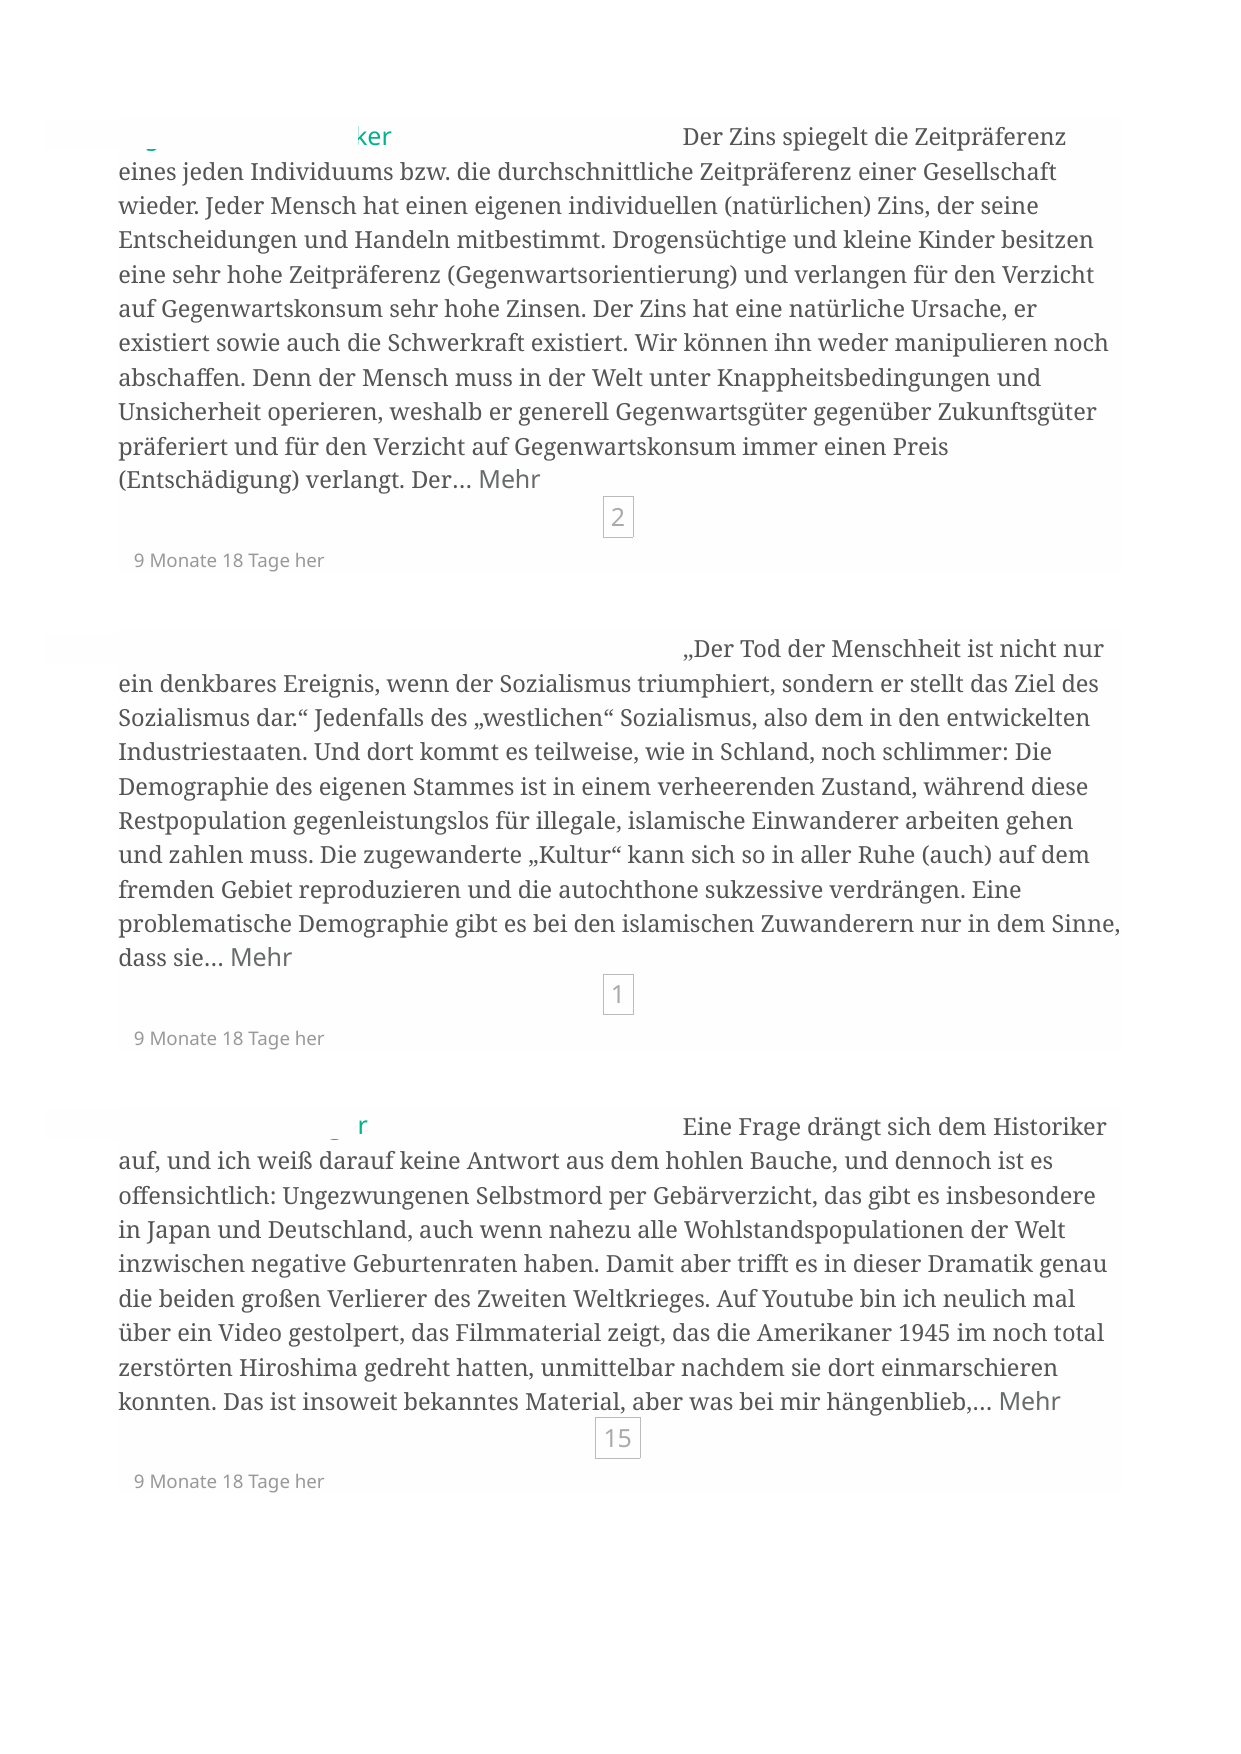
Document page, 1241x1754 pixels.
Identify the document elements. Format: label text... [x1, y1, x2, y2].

text [118, 974, 603, 1014]
text StefanB [118, 630, 682, 664]
text 1 [604, 975, 633, 1014]
text [118, 496, 603, 537]
text Thomas Hellerberger [118, 1108, 682, 1142]
text 15 [596, 1418, 640, 1458]
text 9 Monate 18 Tage her [134, 537, 1122, 573]
text [634, 496, 1122, 537]
text 9 Monate 18 Tage her [134, 1014, 1122, 1050]
text Argumentationsethiker [118, 118, 682, 152]
text [641, 1417, 1122, 1458]
text „Der Tod der Menschheit ist nicht nur ein denkbares Ereignis, wenn der Sozialismus triumphiert, sondern er stellt das Ziel des Sozialismus dar.“ Jedenfalls des „westlichen“ Sozialismus, also dem in den entwickelten Industriestaaten. Und dort kommt es teilweise, wie in Schland, noch schlimmer: Die Demographie des eigenen Stammes ist in einem verheerenden Zustand, während diese Restpopulation gegenleistungslos für illegale, islamische Einwanderer arbeiten gehen und zahlen muss. Die zugewanderte „Kultur“ kann sich so in aller Ruhe (auch) auf dem fremden Gebiet reproduzieren und die autochthone sukzessive verdrängen. Eine problematische Demographie gibt es bei den islamischen Zuwanderern nur in dem Sinne, dass sie… Mehr [118, 630, 1122, 974]
text [634, 974, 1122, 1014]
text Eine Frage drängt sich dem Historiker auf, und ich weiß darauf keine Antwort aus dem hohlen Bauche, und dennoch ist es offensichtlich: Ungezwungenen Selbstmord per Gebärverzicht, das gibt es insbesondere in Japan und Deutschland, auch wenn nahezu alle Wohlstandspopulationen der Welt inzwischen negative Geburtenraten haben. Damit aber trifft es in dieser Dramatik genau die beiden großen Verlierer des Zweiten Weltkrieges. Auf Youtube bin ich neulich mal über ein Video gestolpert, das Filmmaterial zeigt, das die Amerikaner 1945 im noch total zerstörten Hiroshima gedreht hatten, unmittelbar nachdem sie dort einmarschieren konnten. Das ist insoweit bekanntes Material, aber was bei mir hängenblieb,… Mehr [118, 1108, 1122, 1417]
text Der Zins spiegelt die Zeitpräferenz eines jeden Individuums bzw. die durchschnittliche Zeitpräferenz einer Gesellschaft wieder. Jeder Mensch hat einen eigenen individuellen (natürlichen) Zins, der seine Entscheidungen und Handeln mitbestimmt. Drogensüchtige und kleine Kinder besitzen eine sehr hohe Zeitpräferenz (Gegenwartsorientierung) und verlangen für den Verzicht auf Gegenwartskonsum sehr hohe Zinsen. Der Zins hat eine natürliche Ursache, er existiert sowie auch die Schwerkraft existiert. Wir können ihn weder manipulieren noch abschaffen. Denn der Mensch muss in der Welt unter Knappheitsbedingungen und Unsicherheit operieren, weshalb er generell Gegenwartsgüter gegenüber Zukunftsgüter präferiert und für den Verzicht auf Gegenwartskonsum immer einen Preis (Entschädigung) verlangt. Der… Mehr [118, 118, 1122, 496]
text 9 Monate 18 Tage her [134, 1458, 1122, 1494]
text 2 [604, 497, 633, 537]
text [118, 1417, 595, 1458]
